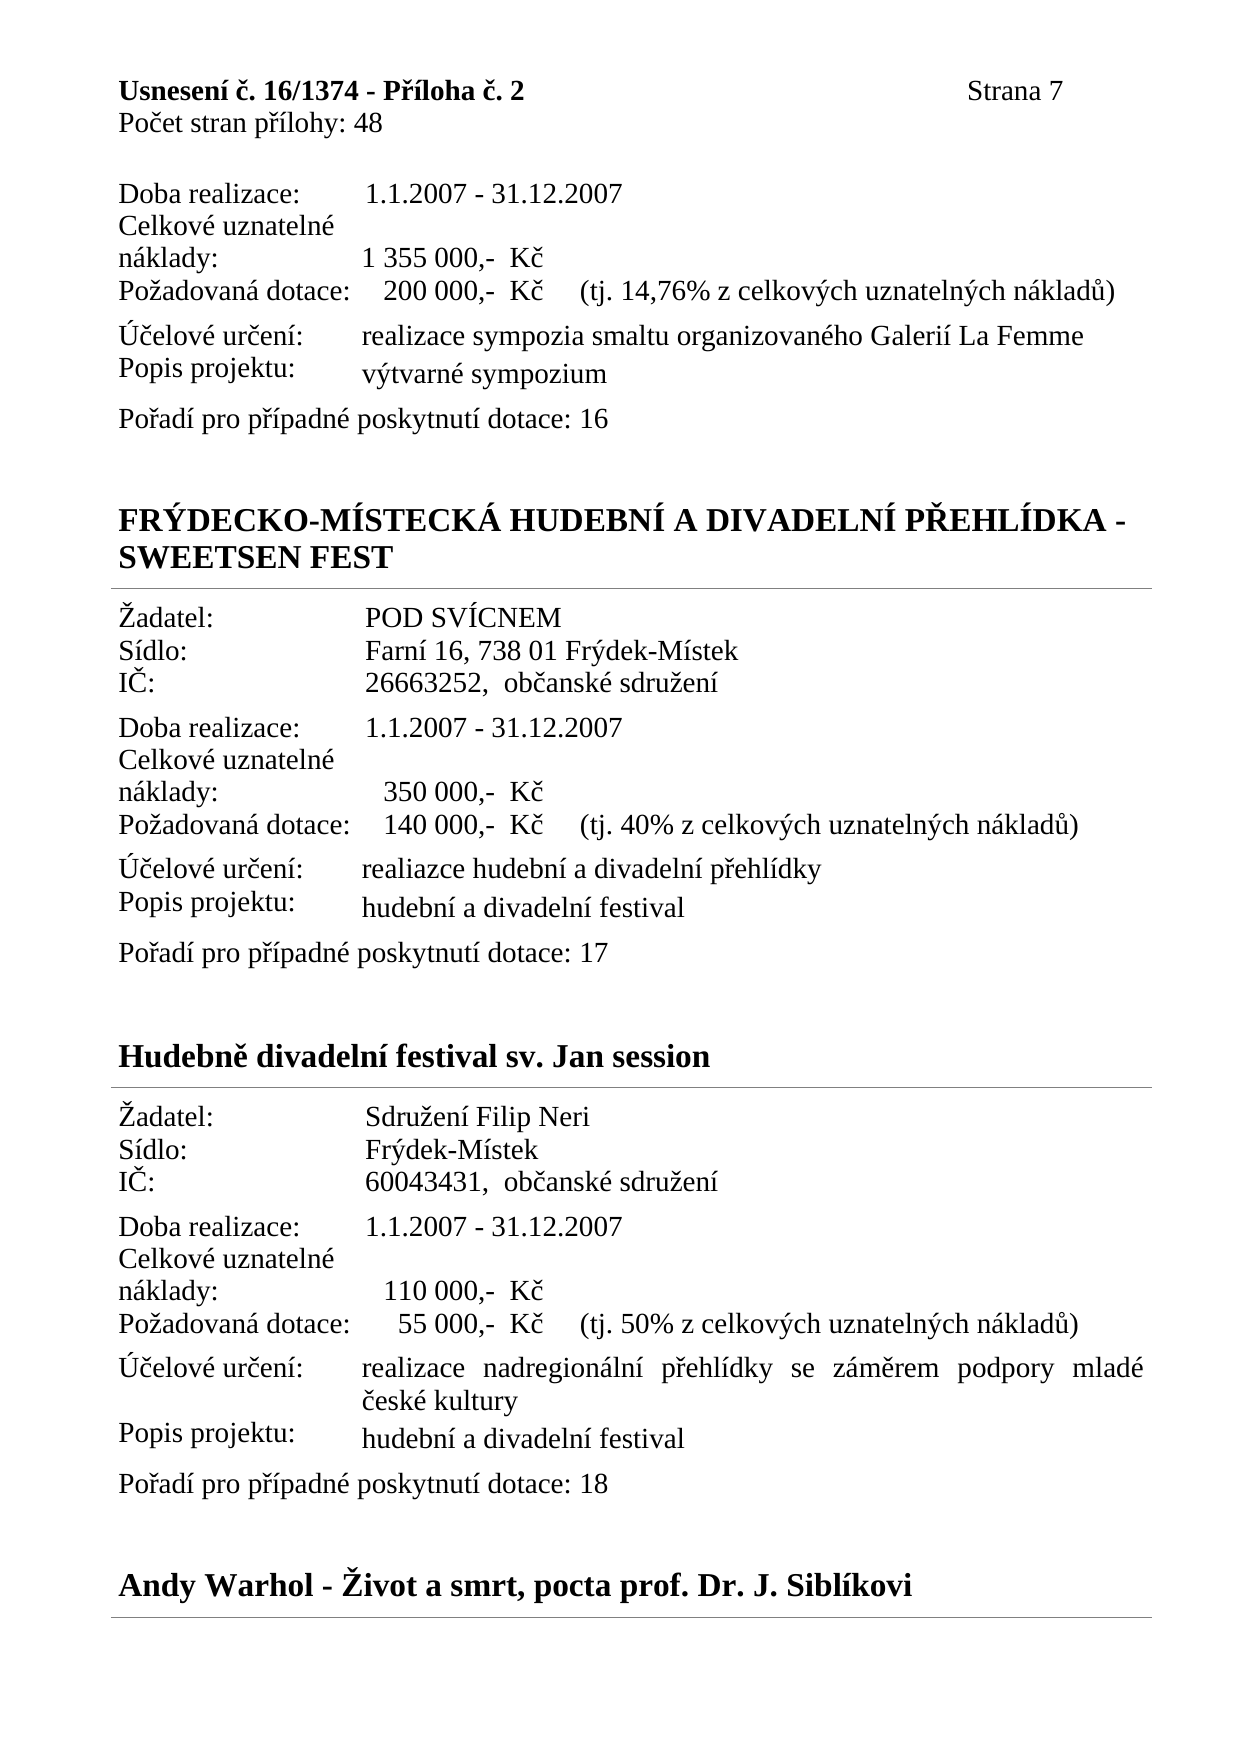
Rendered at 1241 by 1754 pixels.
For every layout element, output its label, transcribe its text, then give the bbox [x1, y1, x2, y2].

table_cell Sídlo: [111, 634, 354, 666]
table_cell Požadovaná dotace: [111, 808, 354, 853]
table_cell Popis projektu: [111, 885, 354, 930]
table_cell Celkové uznatelné náklady: [111, 744, 354, 808]
table_cell 350 000,- [354, 744, 502, 808]
table_cell hudební a divadelní festival [354, 885, 1152, 930]
table_cell 60043431, občanské sdružení [354, 1165, 1152, 1210]
table_cell 1.1.2007 - 31.12.2007 [354, 1210, 1152, 1242]
table_cell Kč [502, 210, 1152, 274]
table_header Andy Warhol - Život a smrt, pocta prof. Dr. J. Siblíkovi [111, 1567, 1152, 1617]
table_cell Sdružení Filip Neri [354, 1088, 1152, 1133]
table_cell Celkové uznatelné náklady: [111, 1243, 354, 1307]
table_cell 1.1.2007 - 31.12.2007 [354, 177, 1152, 209]
table_cell Účelové určení: [111, 853, 354, 885]
table_cell Účelové určení: [111, 1352, 354, 1416]
table_cell Pořadí pro případné poskytnutí dotace: 17 [111, 930, 1152, 968]
table_cell Žadatel: [111, 589, 354, 634]
table_cell 1.1.2007 - 31.12.2007 [354, 711, 1152, 743]
table_cell Kč [502, 744, 1152, 808]
table_cell realizace sympozia smaltu organizovaného Galerií La Femme [354, 319, 1152, 351]
table_cell Doba realizace: [111, 177, 354, 209]
table_cell Popis projektu: [111, 1416, 354, 1461]
table_cell Celkové uznatelné náklady: [111, 210, 354, 274]
table_header Hudebně divadelní festival sv. Jan session [111, 1038, 1152, 1087]
table_cell Požadovaná dotace: [111, 1307, 354, 1352]
table_cell Sídlo: [111, 1133, 354, 1165]
table_header FRÝDECKO-MÍSTECKÁ HUDEBNÍ A DIVADELNÍ PŘEHLÍDKA - SWEETSEN FEST [111, 502, 1152, 588]
table_cell 26663252, občanské sdružení [354, 666, 1152, 711]
table_cell Popis projektu: [111, 351, 354, 396]
table_cell Kč (tj. 50% z celkových uznatelných nákladů) [502, 1307, 1152, 1352]
table_cell Pořadí pro případné poskytnutí dotace: 18 [111, 1461, 1152, 1500]
table_cell realiazce hudební a divadelní přehlídky [354, 853, 1152, 885]
table_cell 200 000,- [354, 274, 502, 319]
table_cell Farní 16, 738 01 Frýdek-Místek [354, 634, 1152, 666]
table_cell Doba realizace: [111, 1210, 354, 1242]
table_cell Kč (tj. 14,76% z celkových uznatelných nákladů) [502, 274, 1152, 319]
table_cell Požadovaná dotace: [111, 274, 354, 319]
table_cell hudební a divadelní festival [354, 1416, 1152, 1461]
table_cell Účelové určení: [111, 319, 354, 351]
table_cell IČ: [111, 1165, 354, 1210]
table_cell 1 355 000,- [354, 210, 502, 274]
table_cell Doba realizace: [111, 711, 354, 743]
table_cell výtvarné sympozium [354, 351, 1152, 396]
table_cell IČ: [111, 666, 354, 711]
table_cell realizace nadregionální přehlídky se záměrem podpory mladé české kultury [354, 1352, 1152, 1416]
table_cell 110 000,- [354, 1243, 502, 1307]
table_cell Frýdek-Místek [354, 1133, 1152, 1165]
table_cell Žadatel: [111, 1088, 354, 1133]
table_cell 140 000,- [354, 808, 502, 853]
table_cell Kč (tj. 40% z celkových uznatelných nákladů) [502, 808, 1152, 853]
table_cell 55 000,- [354, 1307, 502, 1352]
table_cell Kč [502, 1243, 1152, 1307]
table_cell Pořadí pro případné poskytnutí dotace: 16 [111, 396, 1152, 434]
table_cell POD SVÍCNEM [354, 589, 1152, 634]
